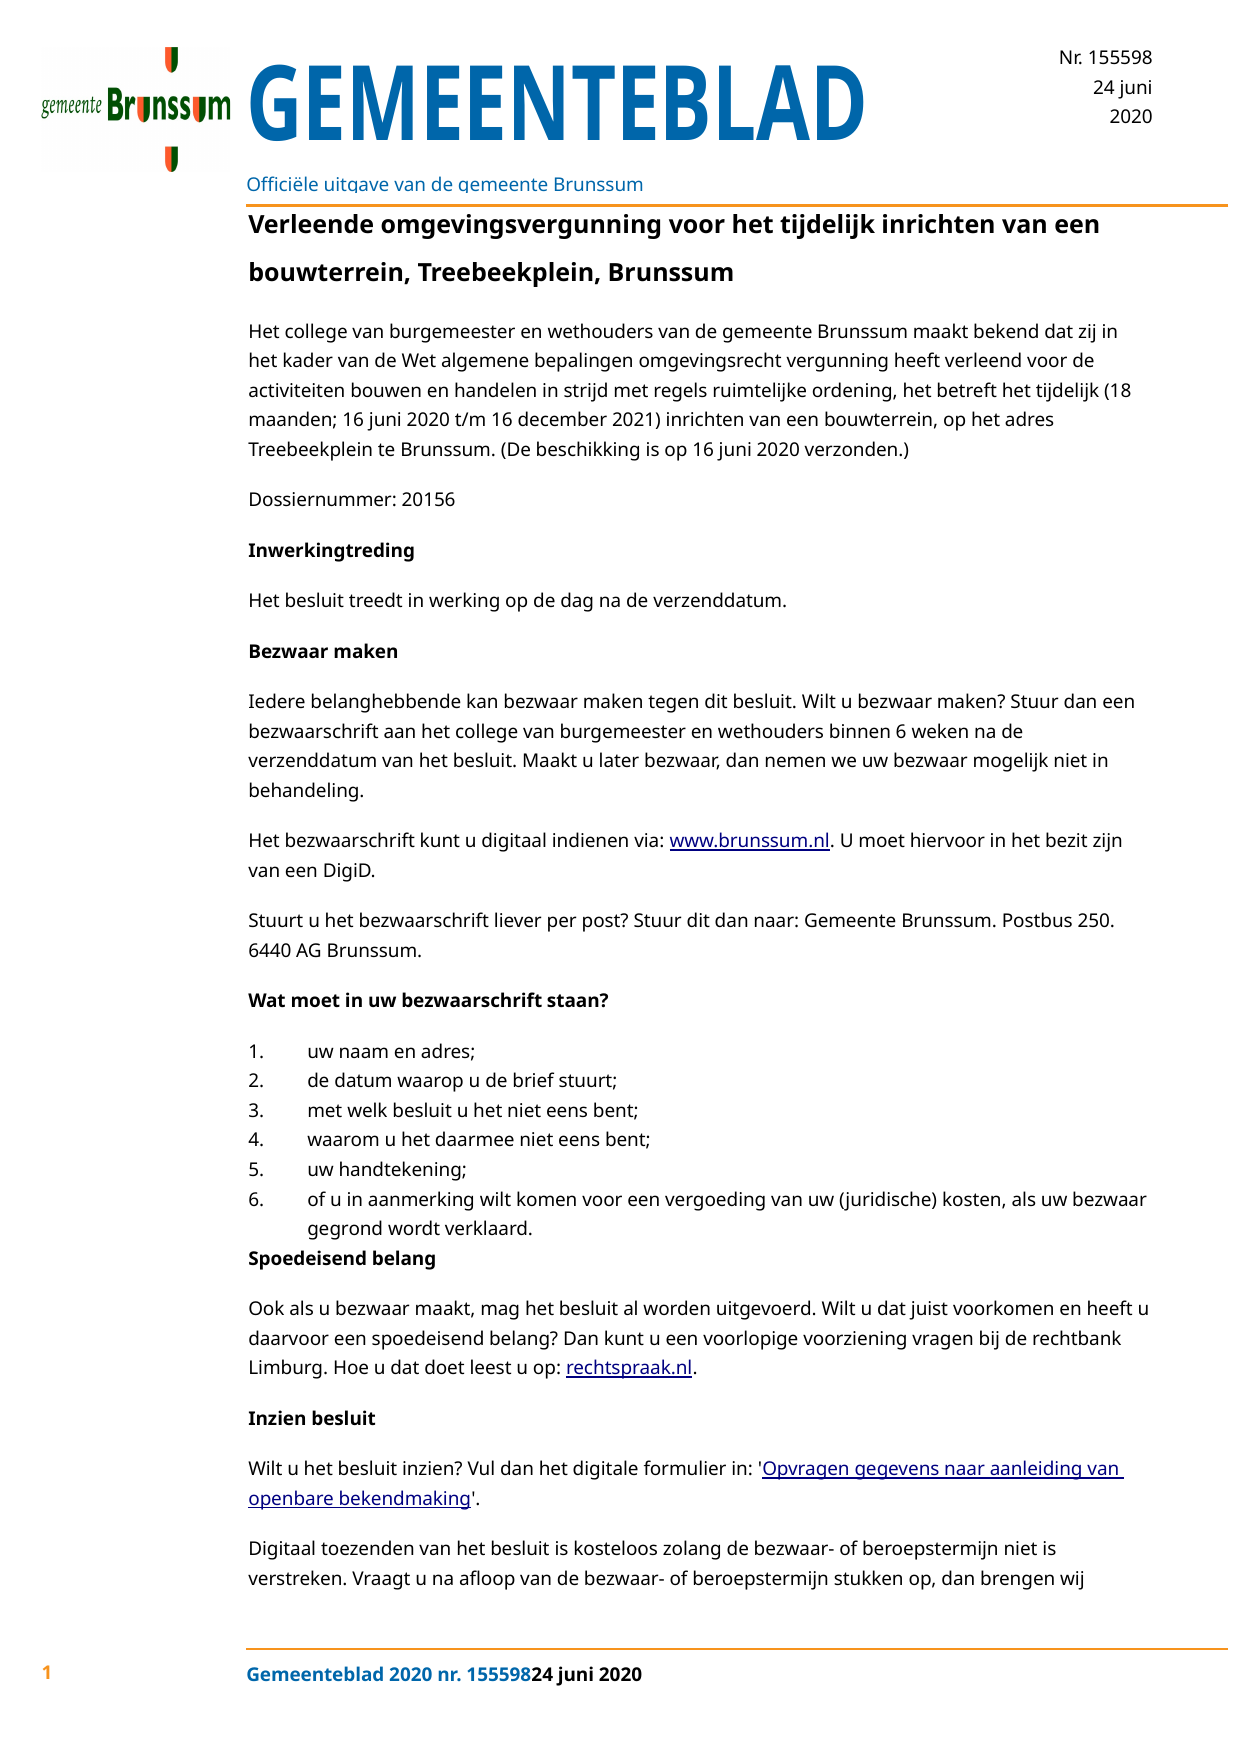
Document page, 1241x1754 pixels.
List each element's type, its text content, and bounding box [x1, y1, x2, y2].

text Inwerkingtreding [248, 537, 1152, 563]
text Het bezwaarschrift kunt u digitaal indienen via: www.brunssum.nl. U moet hiervoor in het bezit zijn van een DigiD. [248, 827, 1152, 883]
text Wat moet in uw bezwaarschrift staan? [248, 987, 1152, 1013]
text Dossiernummer: 20156 [248, 487, 1152, 512]
text Het besluit treedt in werking op de dag na de verzenddatum. [248, 587, 1152, 613]
text Wilt u het besluit inzien? Vul dan het digitale formulier in: 'Opvragen gegevens naar aanleiding van openbare bekendmaking'. [248, 1455, 1152, 1511]
list uw handtekening; [248, 1156, 1152, 1182]
text Bezwaar maken [248, 638, 1152, 664]
list uw naam en adres; [248, 1038, 1152, 1064]
list of u in aanmerking wilt komen voor een vergoeding van uw (juridische) kosten, als uw bezwaar gegrond wordt verklaard. [248, 1186, 1152, 1241]
text Het college van burgemeester en wethouders van de gemeente Brunssum maakt bekend dat zij in het kader van de Wet algemene bepalingen omgevingsrecht vergunning heeft verleend voor de activiteiten bouwen en handelen in strijd met regels ruimtelijke ordening, het betreft het tijdelijk (18 maanden; 16 juni 2020 t/m 16 december 2021) inrichten van een bouwterrein, op het adres Treebeekplein te Brunssum. (De beschikking is op 16 juni 2020 verzonden.) [248, 318, 1152, 462]
text Spoedeisend belang [248, 1245, 1152, 1271]
list de datum waarop u de brief stuurt; [248, 1067, 1152, 1093]
text Digitaal toezenden van het besluit is kosteloos zolang de bezwaar- of beroepstermijn niet is verstreken. Vraagt u na afloop van de bezwaar- of beroepstermijn stukken op, dan brengen wij [248, 1535, 1152, 1591]
text Verleende omgevingsvergunning voor het tijdelijk inrichten van een bouwterrein, Treebeekplein, Brunssum [248, 207, 1152, 288]
text Inzien besluit [248, 1405, 1152, 1431]
text Ook als u bezwaar maakt, mag het besluit al worden uitgevoerd. Wilt u dat juist voorkomen en heeft u daarvoor een spoedeisend belang? Dan kunt u een voorlopige voorziening vragen bij de rechtbank Limburg. Hoe u dat doet leest u op: rechtspraak.nl. [248, 1295, 1152, 1380]
picture [41, 47, 231, 172]
text Stuurt u het bezwaarschrift liever per post? Stuur dit dan naar: Gemeente Brunssum. Postbus 250. 6440 AG Brunssum. [248, 907, 1152, 963]
list waarom u het daarmee niet eens bent; [248, 1127, 1152, 1152]
text Iedere belanghebbende kan bezwaar maken tegen dit besluit. Wilt u bezwaar maken? Stuur dan een bezwaarschrift aan het college van burgemeester en wethouders binnen 6 weken na de verzenddatum van het besluit. Maakt u later bezwaar, dan nemen we uw bezwaar mogelijk niet in behandeling. [248, 688, 1152, 803]
list met welk besluit u het niet eens bent; [248, 1097, 1152, 1123]
